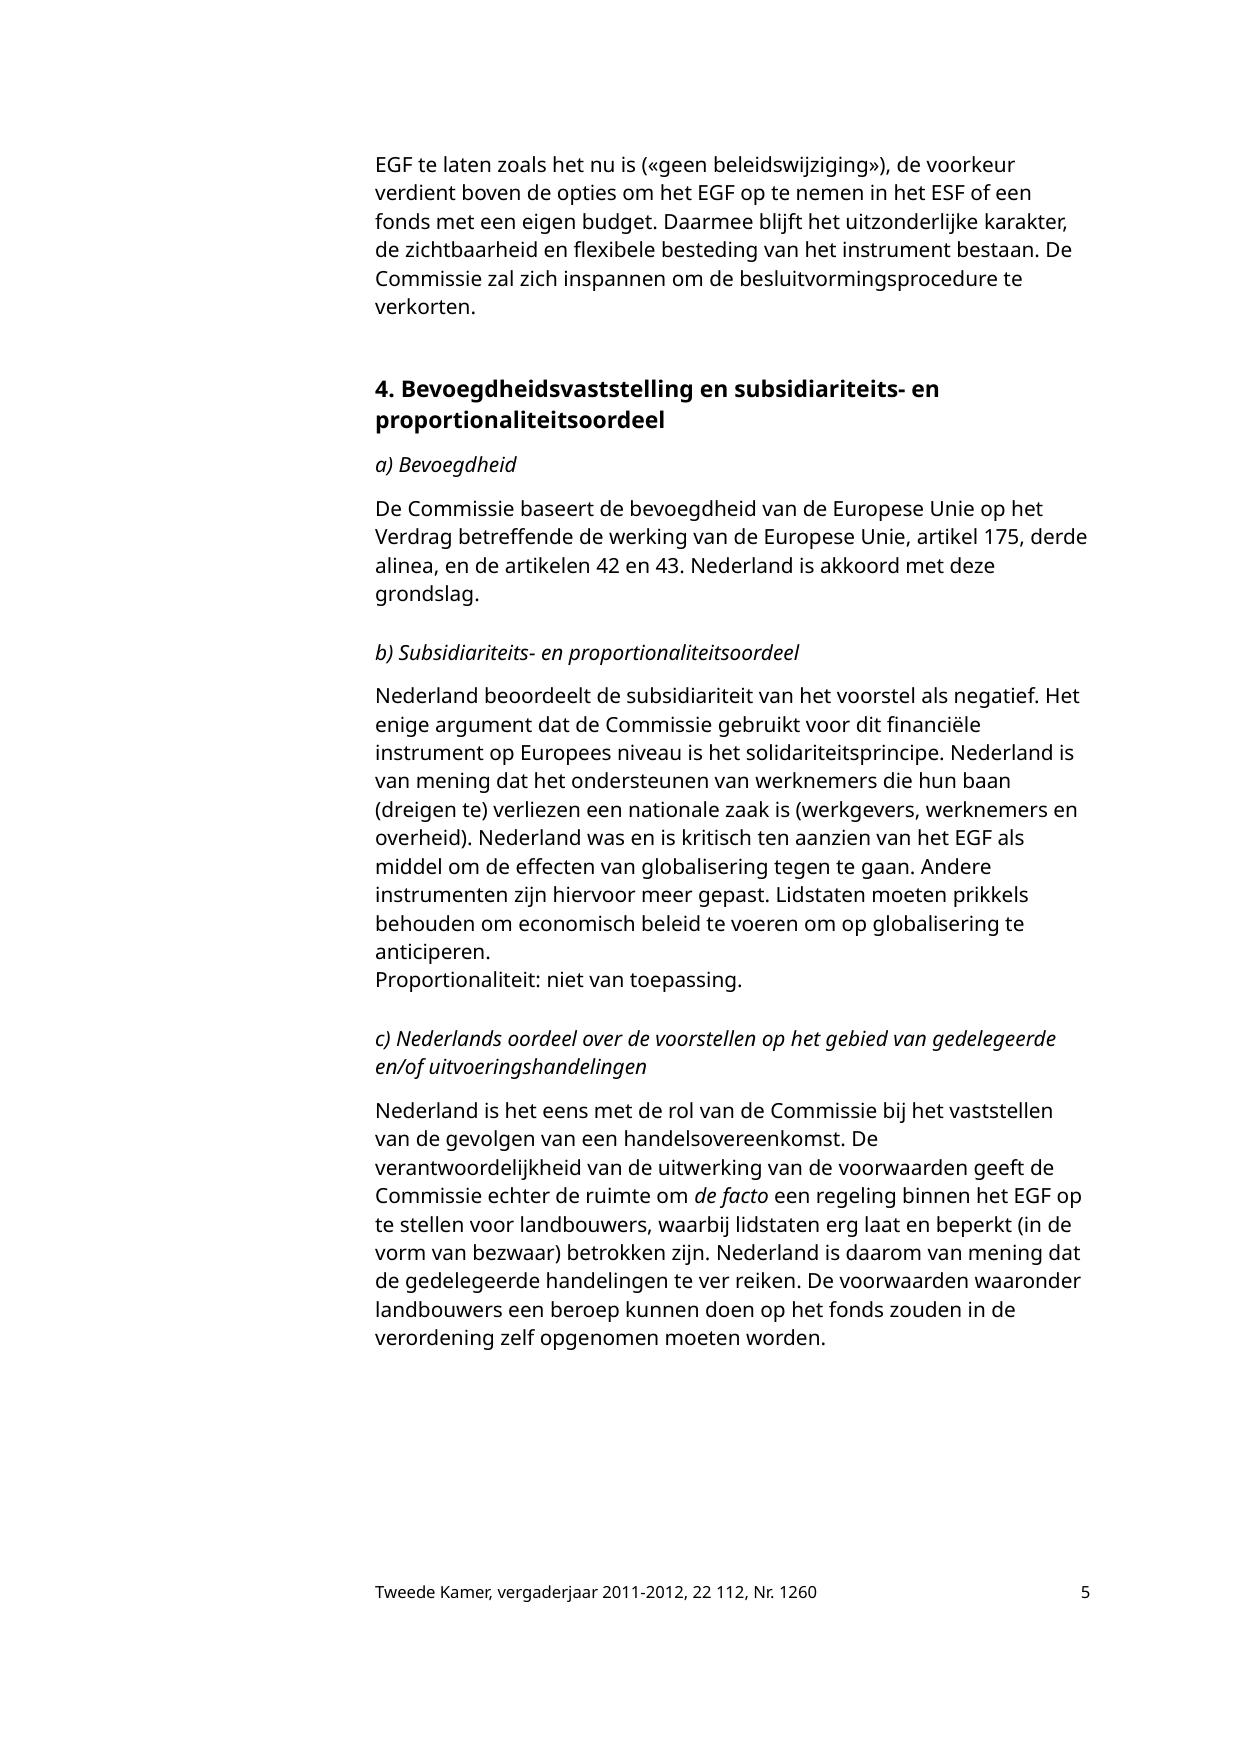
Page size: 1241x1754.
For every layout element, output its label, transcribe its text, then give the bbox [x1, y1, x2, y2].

text c) Nederlands oordeel over de voorstellen op het gebied van gedelegeerde en/of uitvoeringshandelingen [375, 1081, 1090, 1138]
text Nederland is het eens met de rol van de Commissie bij het vaststellen van de gevolgen van een handelsovereenkomst. De verantwoordelijkheid van de uitwerking van de voorwaarden geeft de Commissie echter de ruimte om de facto een regeling binnen het EGF op te stellen voor landbouwers, waarbij lidstaten erg laat en beperkt (in de vorm van bezwaar) betrokken zijn. Nederland is daarom van mening dat de gedelegeerde handelingen te ver reiken. De voorwaarden waaronder landbouwers een beroep kunnen doen op het fonds zouden in de verordening zelf opgenomen moeten worden. [375, 1153, 1090, 1409]
text De Commissie heeft een Impact assessment uitgevoerd voor de financiële instrumenten die vallen onder het beheer van DG EMPL. Ten aanzien van het EGF concludeerde de Commissie dat de optie om het EGF te laten zoals het nu is («geen beleidswijziging»), de voorkeur verdient boven de opties om het EGF op te nemen in het ESF of een fonds met een eigen budget. Daarmee blijft het uitzonderlijke karakter, de zichtbaarheid en flexibele besteding van het instrument bestaan. De Commissie zal zich inspannen om de besluitvormingsprocedure te verkorten. [375, 150, 1090, 377]
subtitle 4. Bevoegdheidsvaststelling en subsidiariteits- en proportionaliteitsoordeel [375, 430, 1090, 492]
text Nederland beoordeelt de subsidiariteit van het voorstel als negatief. Het enige argument dat de Commissie gebruikt voor dit financiële instrument op Europees niveau is het solidariteitsprincipe. Nederland is van mening dat het ondersteunen van werknemers die hun baan (dreigen te) verliezen een nationale zaak is (werkgevers, werknemers en overheid). Nederland was en is kritisch ten aanzien van het EGF als middel om de effecten van globalisering tegen te gaan. Andere instrumenten zijn hiervoor meer gepast. Lidstaten moeten prikkels behouden om economisch beleid te voeren om op globalisering te anticiperen. [375, 738, 1090, 1022]
text Proportionaliteit: niet van toepassing. [375, 1022, 1090, 1051]
text b) Subsidiariteits- en proportionaliteitsoordeel [375, 695, 1090, 723]
text De Commissie baseert de bevoegdheid van de Europese Unie op het Verdrag betreffende de werking van de Europese Unie, artikel 175, derde alinea, en de artikelen 42 en 43. Nederland is akkoord met deze grondslag. [375, 551, 1090, 665]
text a) Bevoegdheid [375, 507, 1090, 536]
